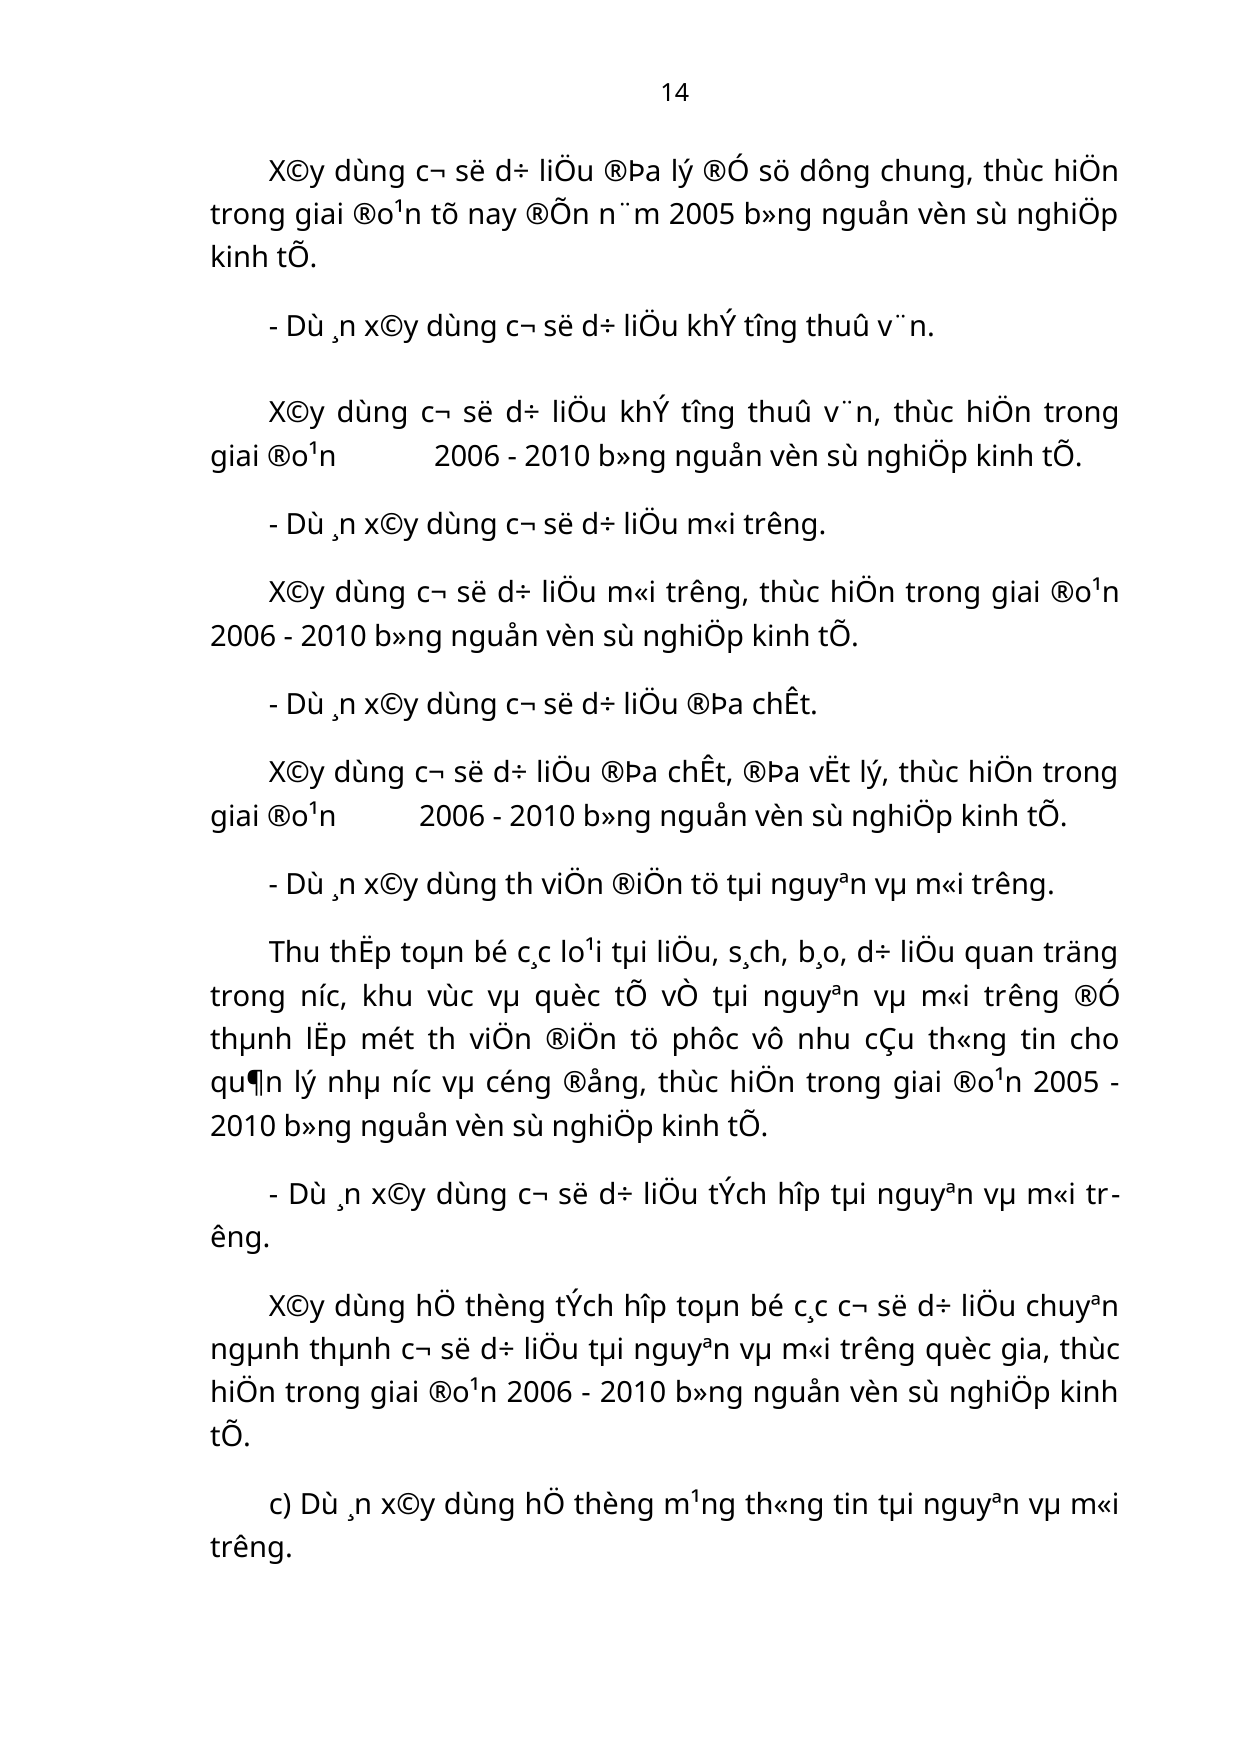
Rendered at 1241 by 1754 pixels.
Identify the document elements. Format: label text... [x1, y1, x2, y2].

text X©y dùng c¬ së d÷ liÖu m«i tr­êng, thùc hiÖn trong giai ®o¹n 2006 - 2010 b»ng nguån vèn sù nghiÖp kinh tÕ. [210, 572, 1120, 654]
text - Dù ¸n x©y dùng th­ viÖn ®iÖn tö tµi nguyªn vµ m«i tr­êng. [210, 863, 1120, 903]
text X©y dùng hÖ thèng tÝch hîp toµn bé c¸c c¬ së d÷ liÖu chuyªn ngµnh thµnh c¬ së d÷ liÖu tµi nguyªn vµ m«i tr­êng quèc gia, thùc hiÖn trong giai ®o¹n 2006 - 2010 b»ng nguån vèn sù nghiÖp kinh tÕ. [210, 1285, 1120, 1454]
text X©y dùng c¬ së d÷ liÖu khÝ t­îng thuû v¨n, thùc hiÖn trong giai ®o¹n 2006 - 2010 b»ng nguån vèn sù nghiÖp kinh tÕ. [210, 392, 1120, 474]
text X©y dùng c¬ së d÷ liÖu ®Þa lý ®Ó sö dông chung, thùc hiÖn trong giai ®o¹n tõ nay ®Õn n¨m 2005 b»ng nguån vèn sù nghiÖp kinh tÕ. [210, 150, 1120, 276]
text - Dù ¸n x©y dùng c¬ së d÷ liÖu ®Þa chÊt. [210, 683, 1120, 723]
text Thu thËp toµn bé c¸c lo¹i tµi liÖu, s¸ch, b¸o, d÷ liÖu quan träng trong n­íc, khu vùc vµ quèc tÕ vÒ tµi nguyªn vµ m«i tr­êng ®Ó thµnh lËp mét th­ viÖn ®iÖn tö phôc vô nhu cÇu th«ng tin cho qu¶n lý nhµ n­íc vµ céng ®ång, thùc hiÖn trong giai ®o¹n 2005 - 2010 b»ng nguån vèn sù nghiÖp kinh tÕ. [210, 932, 1120, 1144]
text X©y dùng c¬ së d÷ liÖu ®Þa chÊt, ®Þa vËt lý, thùc hiÖn trong giai ®o¹n 2006 - 2010 b»ng nguån vèn sù nghiÖp kinh tÕ. [210, 752, 1120, 834]
text - Dù ¸n x©y dùng c¬ së d÷ liÖu m«i tr­êng. [210, 503, 1120, 543]
text - Dù ¸n x©y dùng c¬ së d÷ liÖu khÝ t­îng thuû v¨n. [210, 305, 1120, 344]
text c) Dù ¸n x©y dùng hÖ thèng m¹ng th«ng tin tµi nguyªn vµ m«i tr­êng. [210, 1483, 1120, 1566]
text - Dù ¸n x©y dùng c¬ së d÷ liÖu tÝch hîp tµi nguyªn vµ m«i tr­êng. [210, 1173, 1120, 1256]
